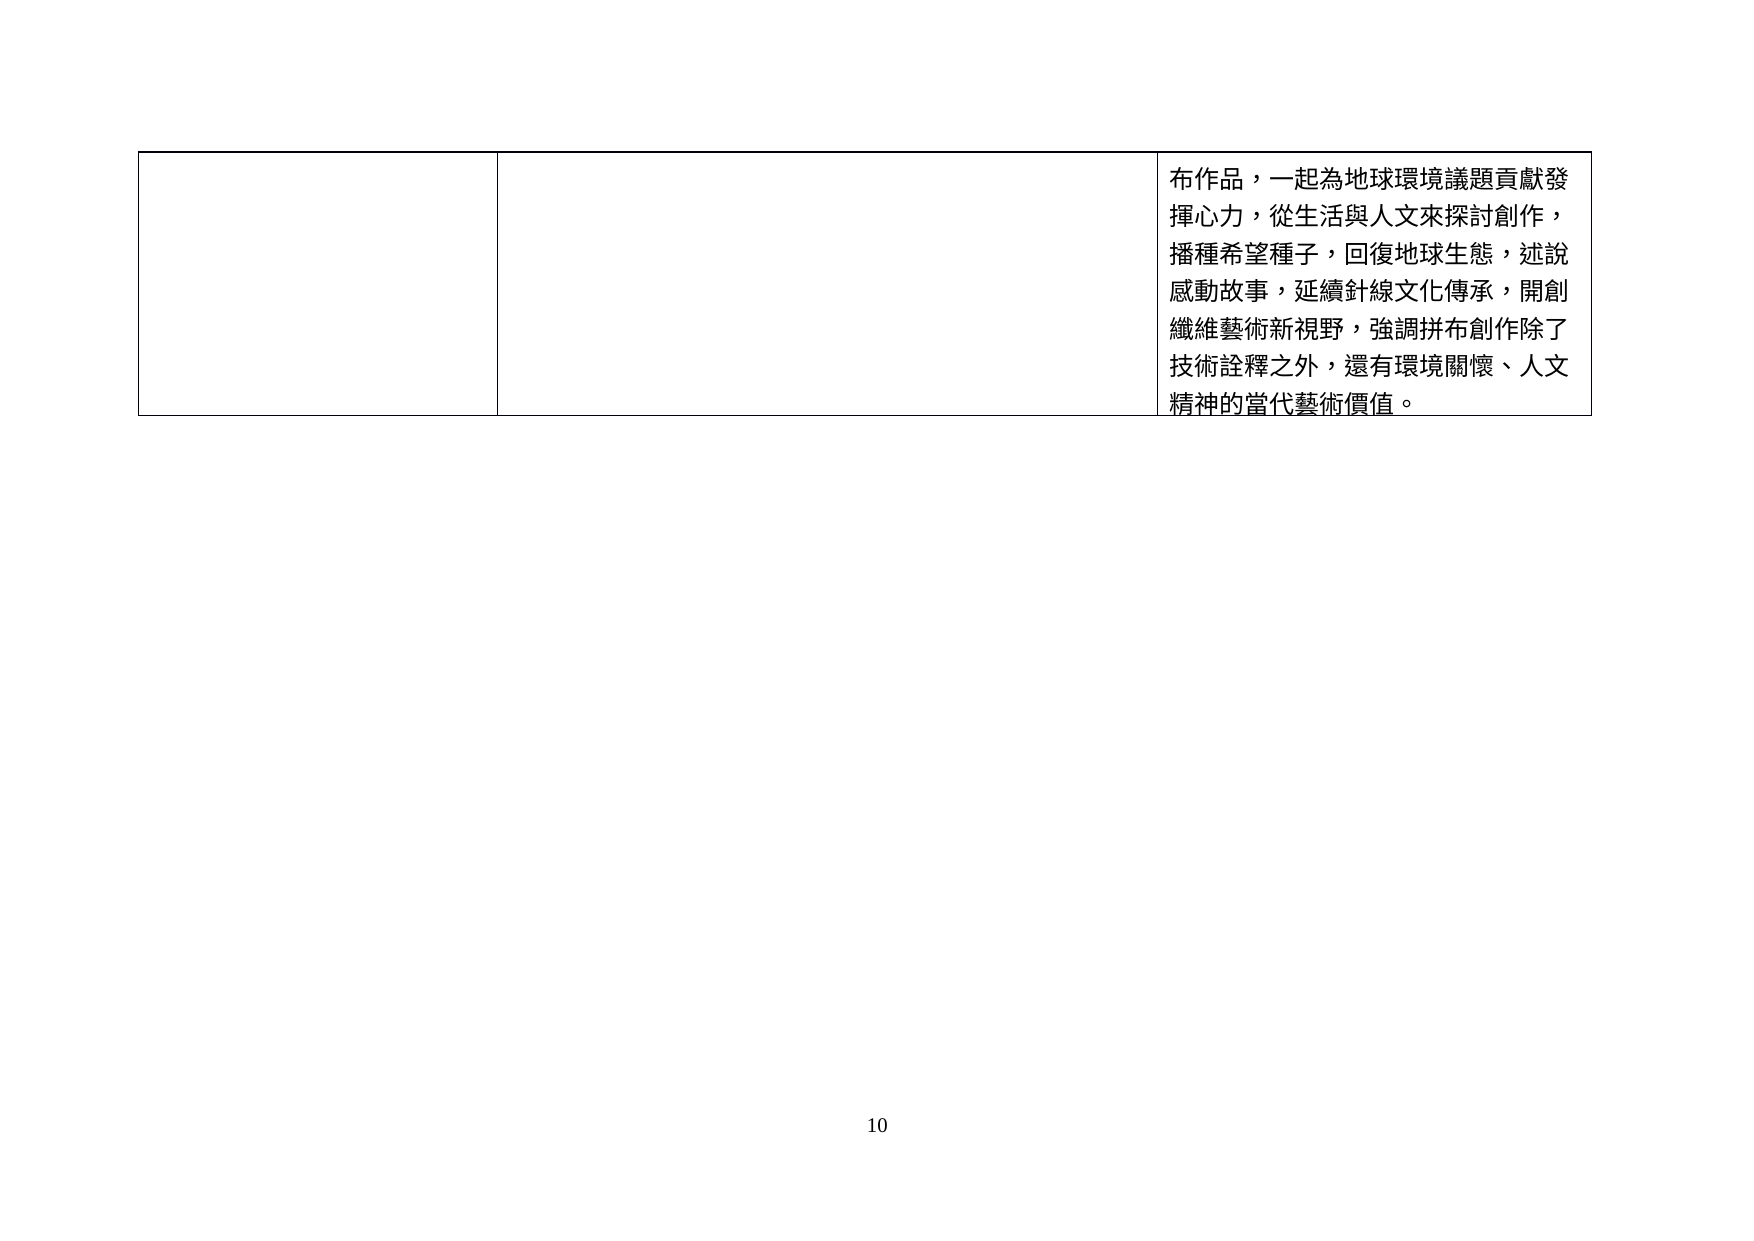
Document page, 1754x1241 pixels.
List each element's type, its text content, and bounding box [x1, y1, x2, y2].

table_cell [139, 153, 497, 415]
table_cell 布作品，一起為地球環境議題貢獻發揮心力，從生活與人文來探討創作，播種希望種子，回復地球生態，述說感動故事，延續針線文化傳承，開創纖維藝術新視野，強調拼布創作除了技術詮釋之外，還有環境關懷、人文精神的當代藝術價值。 [1158, 153, 1591, 415]
table_cell [498, 153, 1157, 415]
